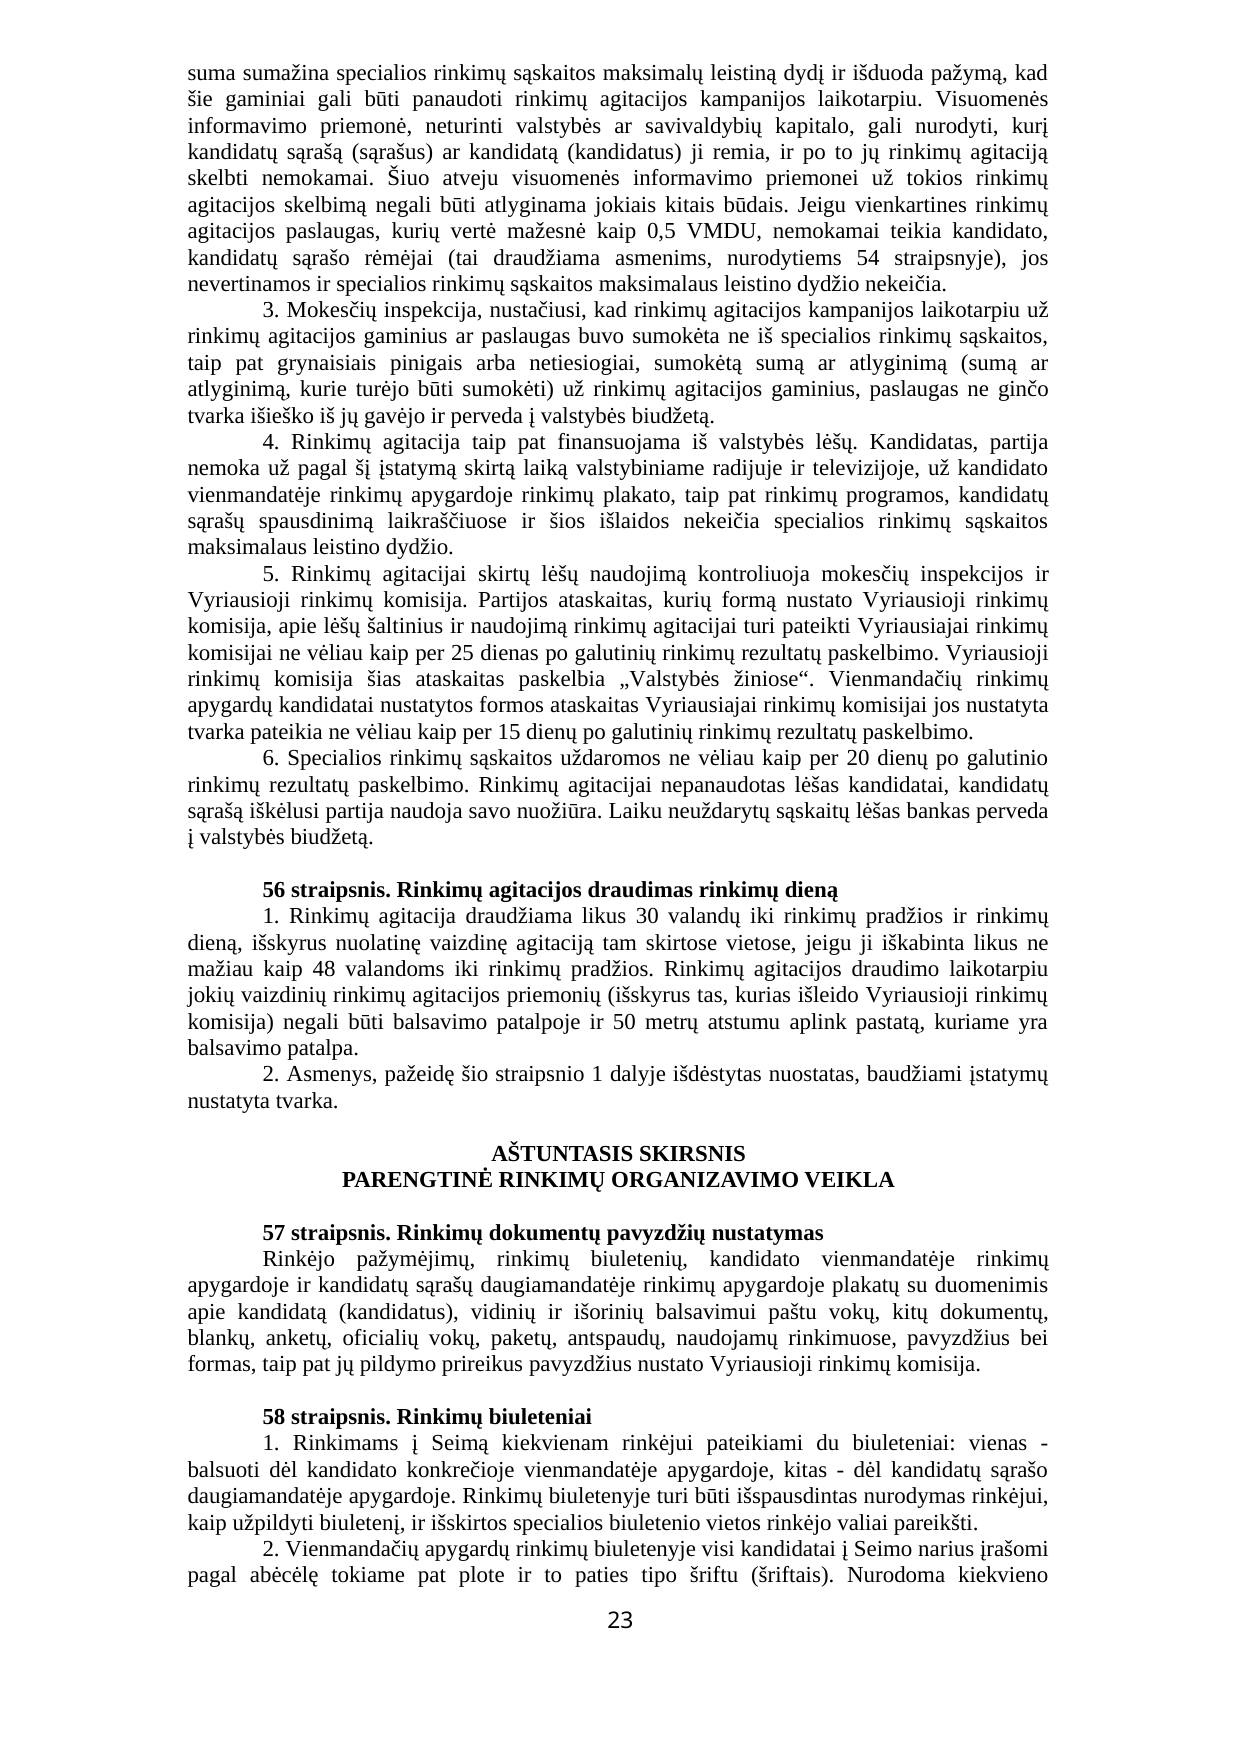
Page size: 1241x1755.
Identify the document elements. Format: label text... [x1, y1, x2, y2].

subtitle AŠTUNTASIS SKIRSNIS [187, 1139, 1050, 1166]
text suma sumažina specialios rinkimų sąskaitos maksimalų leistiną dydį ir išduoda pažymą, kad šie gaminiai gali būti panaudoti rinkimų agitacijos kampanijos laikotarpiu. Visuomenės informavimo priemonė, neturinti valstybės ar savivaldybių kapitalo, gali nurodyti, kurį kandidatų sąrašą (sąrašus) ar kandidatą (kandidatus) ji remia, ir po to jų rinkimų agitaciją skelbti nemokamai. Šiuo atveju visuomenės informavimo priemonei už tokios rinkimų agitacijos skelbimą negali būti atlyginama jokiais kitais būdais. Jeigu vienkartines rinkimų agitacijos paslaugas, kurių vertė mažesnė kaip 0,5 VMDU, nemokamai teikia kandidato, kandidatų sąrašo rėmėjai (tai draudžiama asmenims, nurodytiems 54 straipsnyje), jos nevertinamos ir specialios rinkimų sąskaitos maksimalaus leistino dydžio nekeičia. [187, 59, 1050, 296]
text 2. Asmenys, pažeidę šio straipsnio 1 dalyje išdėstytas nuostatas, baudžiami įstatymų nustatyta tvarka. [187, 1061, 1050, 1113]
text 2. Vienmandačių apygardų rinkimų biuletenyje visi kandidatai į Seimo narius įrašomi pagal abėcėlę tokiame pat plote ir to paties tipo šriftu (šriftais). Nurodoma kiekvieno [187, 1535, 1050, 1588]
subtitle 58 straipsnis. Rinkimų biuleteniai [187, 1403, 1050, 1429]
text 6. Specialios rinkimų sąskaitos uždaromos ne vėliau kaip per 20 dienų po galutinio rinkimų rezultatų paskelbimo. Rinkimų agitacijai nepanaudotas lėšas kandidatai, kandidatų sąrašą iškėlusi partija naudoja savo nuožiūra. Laiku neuždarytų sąskaitų lėšas bankas perveda į valstybės biudžetą. [187, 744, 1050, 850]
text 5. Rinkimų agitacijai skirtų lėšų naudojimą kontroliuoja mokesčių inspekcijos ir Vyriausioji rinkimų komisija. Partijos ataskaitas, kurių formą nustato Vyriausioji rinkimų komisija, apie lėšų šaltinius ir naudojimą rinkimų agitacijai turi pateikti Vyriausiajai rinkimų komisijai ne vėliau kaip per 25 dienas po galutinių rinkimų rezultatų paskelbimo. Vyriausioji rinkimų komisija šias ataskaitas paskelbia „Valstybės žiniose“. Vienmandačių rinkimų apygardų kandidatai nustatytos formos ataskaitas Vyriausiajai rinkimų komisijai jos nustatyta tvarka pateikia ne vėliau kaip per 15 dienų po galutinių rinkimų rezultatų paskelbimo. [187, 560, 1050, 744]
subtitle 57 straipsnis. Rinkimų dokumentų pavyzdžių nustatymas [187, 1219, 1050, 1245]
subtitle PARENGTINĖ RINKIMŲ ORGANIZAVIMO VEIKLA [187, 1166, 1050, 1192]
text Rinkėjo pažymėjimų, rinkimų biuletenių, kandidato vienmandatėje rinkimų apygardoje ir kandidatų sąrašų daugiamandatėje rinkimų apygardoje plakatų su duomenimis apie kandidatą (kandidatus), vidinių ir išorinių balsavimui paštu vokų, kitų dokumentų, blankų, anketų, oficialių vokų, paketų, antspaudų, naudojamų rinkimuose, pavyzdžius bei formas, taip pat jų pildymo prireikus pavyzdžius nustato Vyriausioji rinkimų komisija. [187, 1245, 1050, 1377]
text 1. Rinkimų agitacija draudžiama likus 30 valandų iki rinkimų pradžios ir rinkimų dieną, išskyrus nuolatinę vaizdinę agitaciją tam skirtose vietose, jeigu ji iškabinta likus ne mažiau kaip 48 valandoms iki rinkimų pradžios. Rinkimų agitacijos draudimo laikotarpiu jokių vaizdinių rinkimų agitacijos priemonių (išskyrus tas, kurias išleido Vyriausioji rinkimų komisija) negali būti balsavimo patalpoje ir 50 metrų atstumu aplink pastatą, kuriame yra balsavimo patalpa. [187, 902, 1050, 1061]
text 1. Rinkimams į Seimą kiekvienam rinkėjui pateikiami du biuleteniai: vienas - balsuoti dėl kandidato konkrečioje vienmandatėje apygardoje, kitas - dėl kandidatų sąrašo daugiamandatėje apygardoje. Rinkimų biuletenyje turi būti išspausdintas nurodymas rinkėjui, kaip užpildyti biuletenį, ir išskirtos specialios biuletenio vietos rinkėjo valiai pareikšti. [187, 1429, 1050, 1535]
text 3. Mokesčių inspekcija, nustačiusi, kad rinkimų agitacijos kampanijos laikotarpiu už rinkimų agitacijos gaminius ar paslaugas buvo sumokėta ne iš specialios rinkimų sąskaitos, taip pat grynaisiais pinigais arba netiesiogiai, sumokėtą sumą ar atlyginimą (sumą ar atlyginimą, kurie turėjo būti sumokėti) už rinkimų agitacijos gaminius, paslaugas ne ginčo tvarka išieško iš jų gavėjo ir perveda į valstybės biudžetą. [187, 296, 1050, 428]
subtitle 56 straipsnis. Rinkimų agitacijos draudimas rinkimų dieną [187, 876, 1050, 902]
text 4. Rinkimų agitacija taip pat finansuojama iš valstybės lėšų. Kandidatas, partija nemoka už pagal šį įstatymą skirtą laiką valstybiniame radijuje ir televizijoje, už kandidato vienmandatėje rinkimų apygardoje rinkimų plakato, taip pat rinkimų programos, kandidatų sąrašų spausdinimą laikraščiuose ir šios išlaidos nekeičia specialios rinkimų sąskaitos maksimalaus leistino dydžio. [187, 428, 1050, 560]
